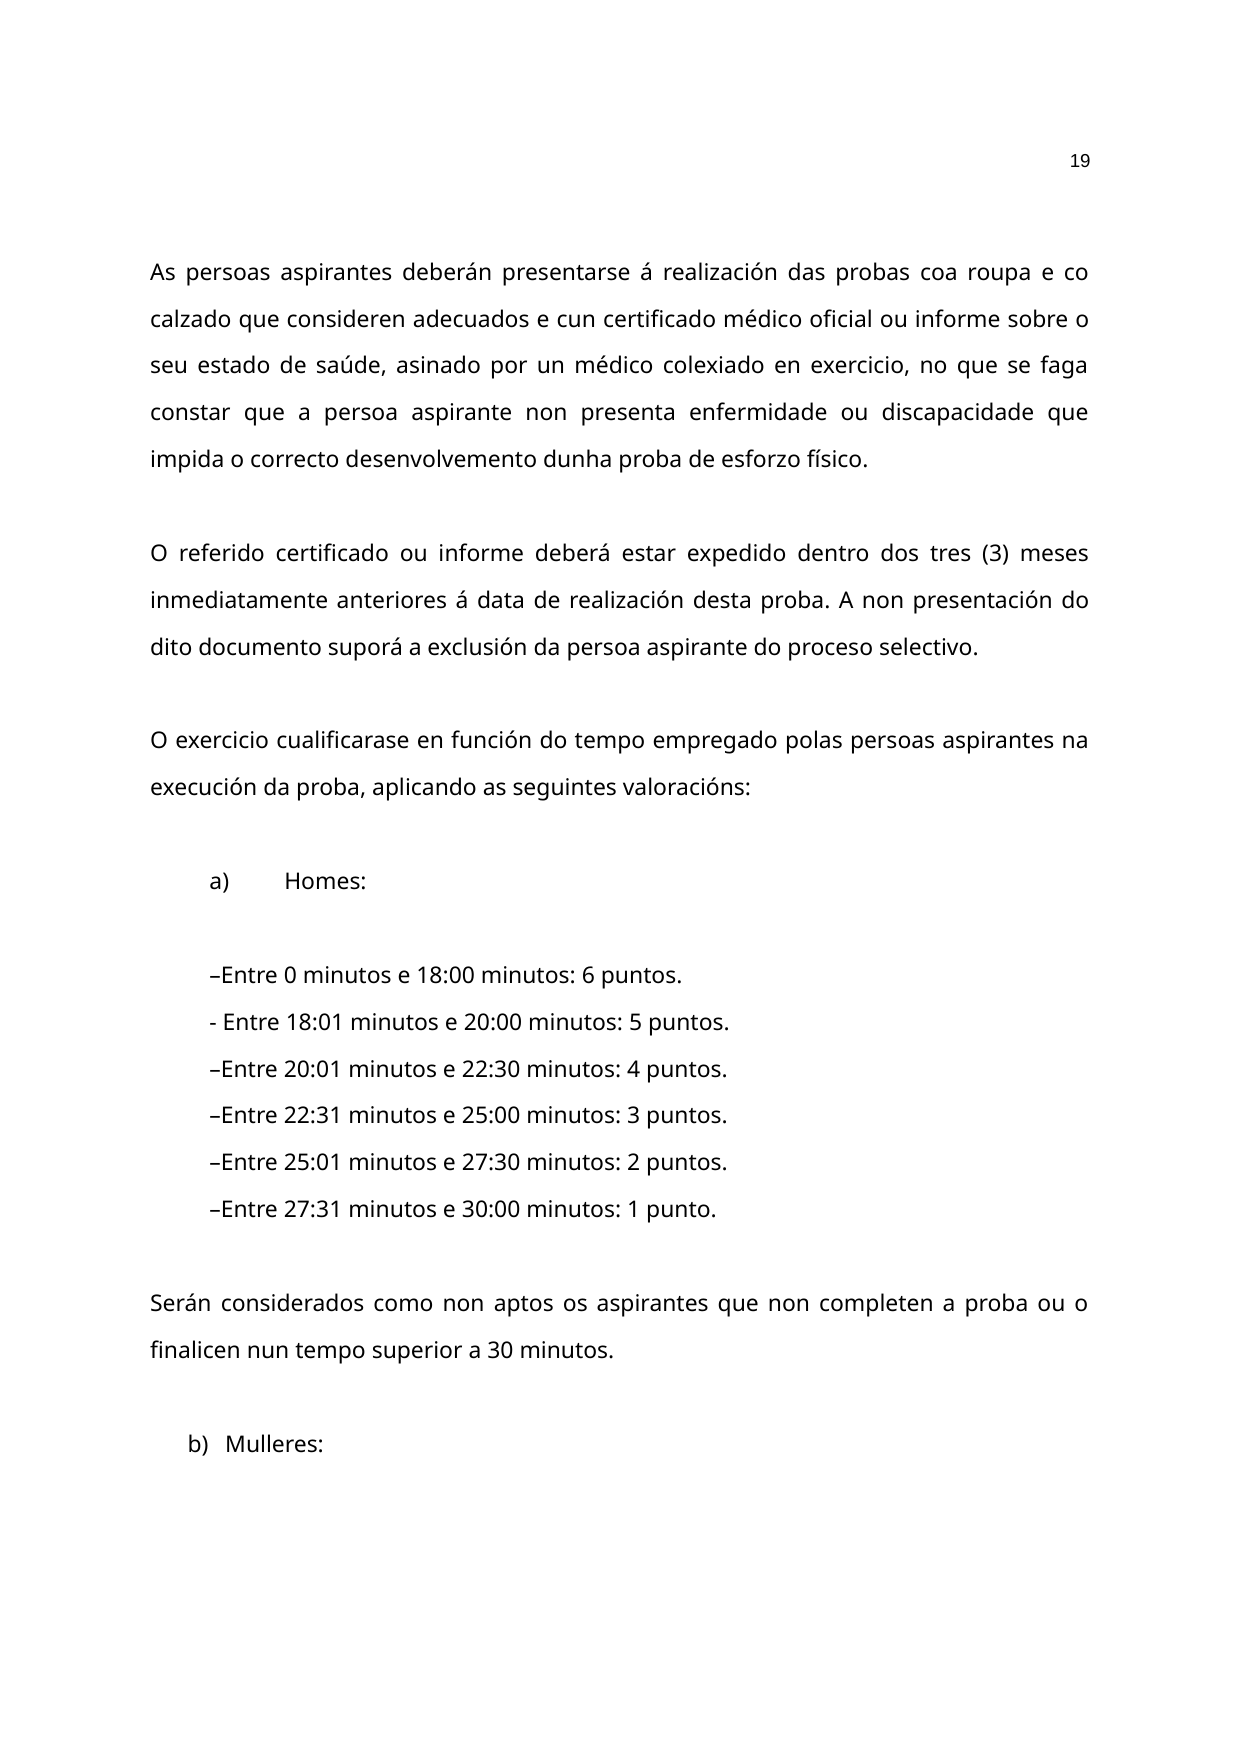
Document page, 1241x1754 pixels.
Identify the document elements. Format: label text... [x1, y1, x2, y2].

text –Entre 20:01 minutos e 22:30 minutos: 4 puntos. [209, 1053, 1090, 1084]
text O exercicio cualificarase en función do tempo empregado polas persoas aspirantes na execución da proba, aplicando as seguintes valoracións: [150, 724, 1090, 803]
list Mulleres: [187, 1428, 1090, 1459]
text –Entre 22:31 minutos e 25:00 minutos: 3 puntos. [209, 1099, 1090, 1131]
text Serán considerados como non aptos os aspirantes que non completen a proba ou o finalicen nun tempo superior a 30 minutos. [150, 1287, 1090, 1365]
text –Entre 25:01 minutos e 27:30 minutos: 2 puntos. [209, 1146, 1090, 1178]
text –Entre 27:31 minutos e 30:00 minutos: 1 punto. [209, 1193, 1090, 1224]
text O referido certificado ou informe deberá estar expedido dentro dos tres (3) meses inmediatamente anteriores á data de realización desta proba. A non presentación do dito documento suporá a exclusión da persoa aspirante do proceso selectivo. [150, 537, 1090, 662]
text - Entre 18:01 minutos e 20:00 minutos: 5 puntos. [209, 1006, 1090, 1037]
text As persoas aspirantes deberán presentarse á realización das probas coa roupa e co calzado que consideren adecuados e cun certificado médico oficial ou informe sobre o seu estado de saúde, asinado por un médico colexiado en exercicio, no que se faga constar que a persoa aspirante non presenta enfermidade ou discapacidade que impida o correcto desenvolvemento dunha proba de esforzo físico. [150, 256, 1090, 474]
text –Entre 0 minutos e 18:00 minutos: 6 puntos. [209, 959, 1090, 990]
list Homes: [209, 865, 1090, 896]
